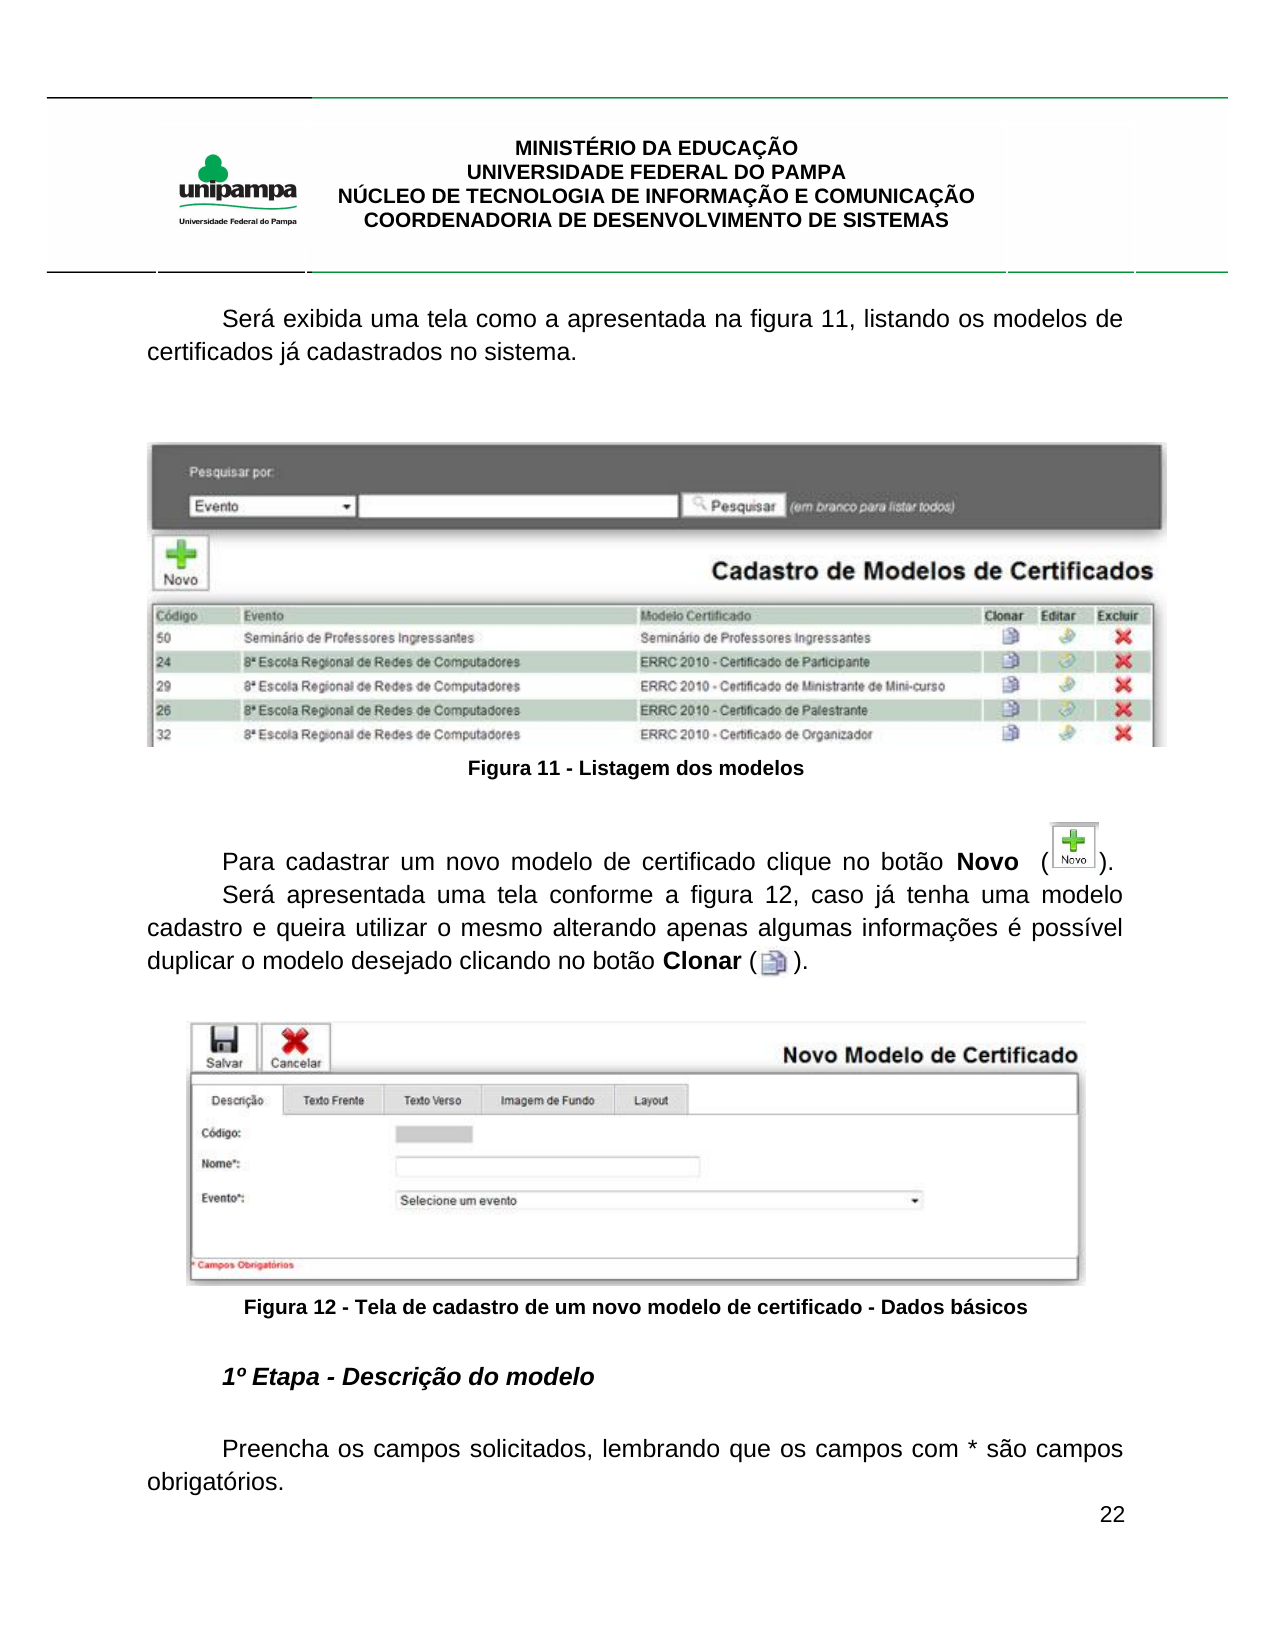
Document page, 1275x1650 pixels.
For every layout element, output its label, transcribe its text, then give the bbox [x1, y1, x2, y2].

picture [757, 946, 794, 978]
picture [307, 125, 1006, 273]
text Para cadastrar um novo modelo de certificado clique no botão Novo (). Será apresentada uma tela conforme a figura 12, caso já tenha uma modelo cadastro e queira utilizar o mesmo alterando apenas algumas informações é possível duplicar o modelo desejado clicando no botão Clonar (). [147, 823, 1125, 978]
text Será exibida uma tela como a apresentada na figura 11, listando os modelos de certificados já cadastrados no sistema. [147, 304, 1125, 366]
text Figura 12 - Tela de cadastro de um novo modelo de certificado - Dados básicos [147, 1294, 1125, 1318]
picture [1008, 125, 1134, 273]
picture [186, 1021, 1086, 1286]
picture [158, 125, 306, 273]
text Figura 11 - Listagem dos modelos [147, 756, 1125, 780]
text Preencha os campos solicitados, lembrando que os campos com * são campos obrigatórios. [147, 1434, 1125, 1496]
text 1º Etapa - Descrição do modelo [147, 1361, 1125, 1390]
picture [1048, 822, 1099, 871]
picture [146, 442, 1167, 747]
picture [46, 97, 1228, 273]
